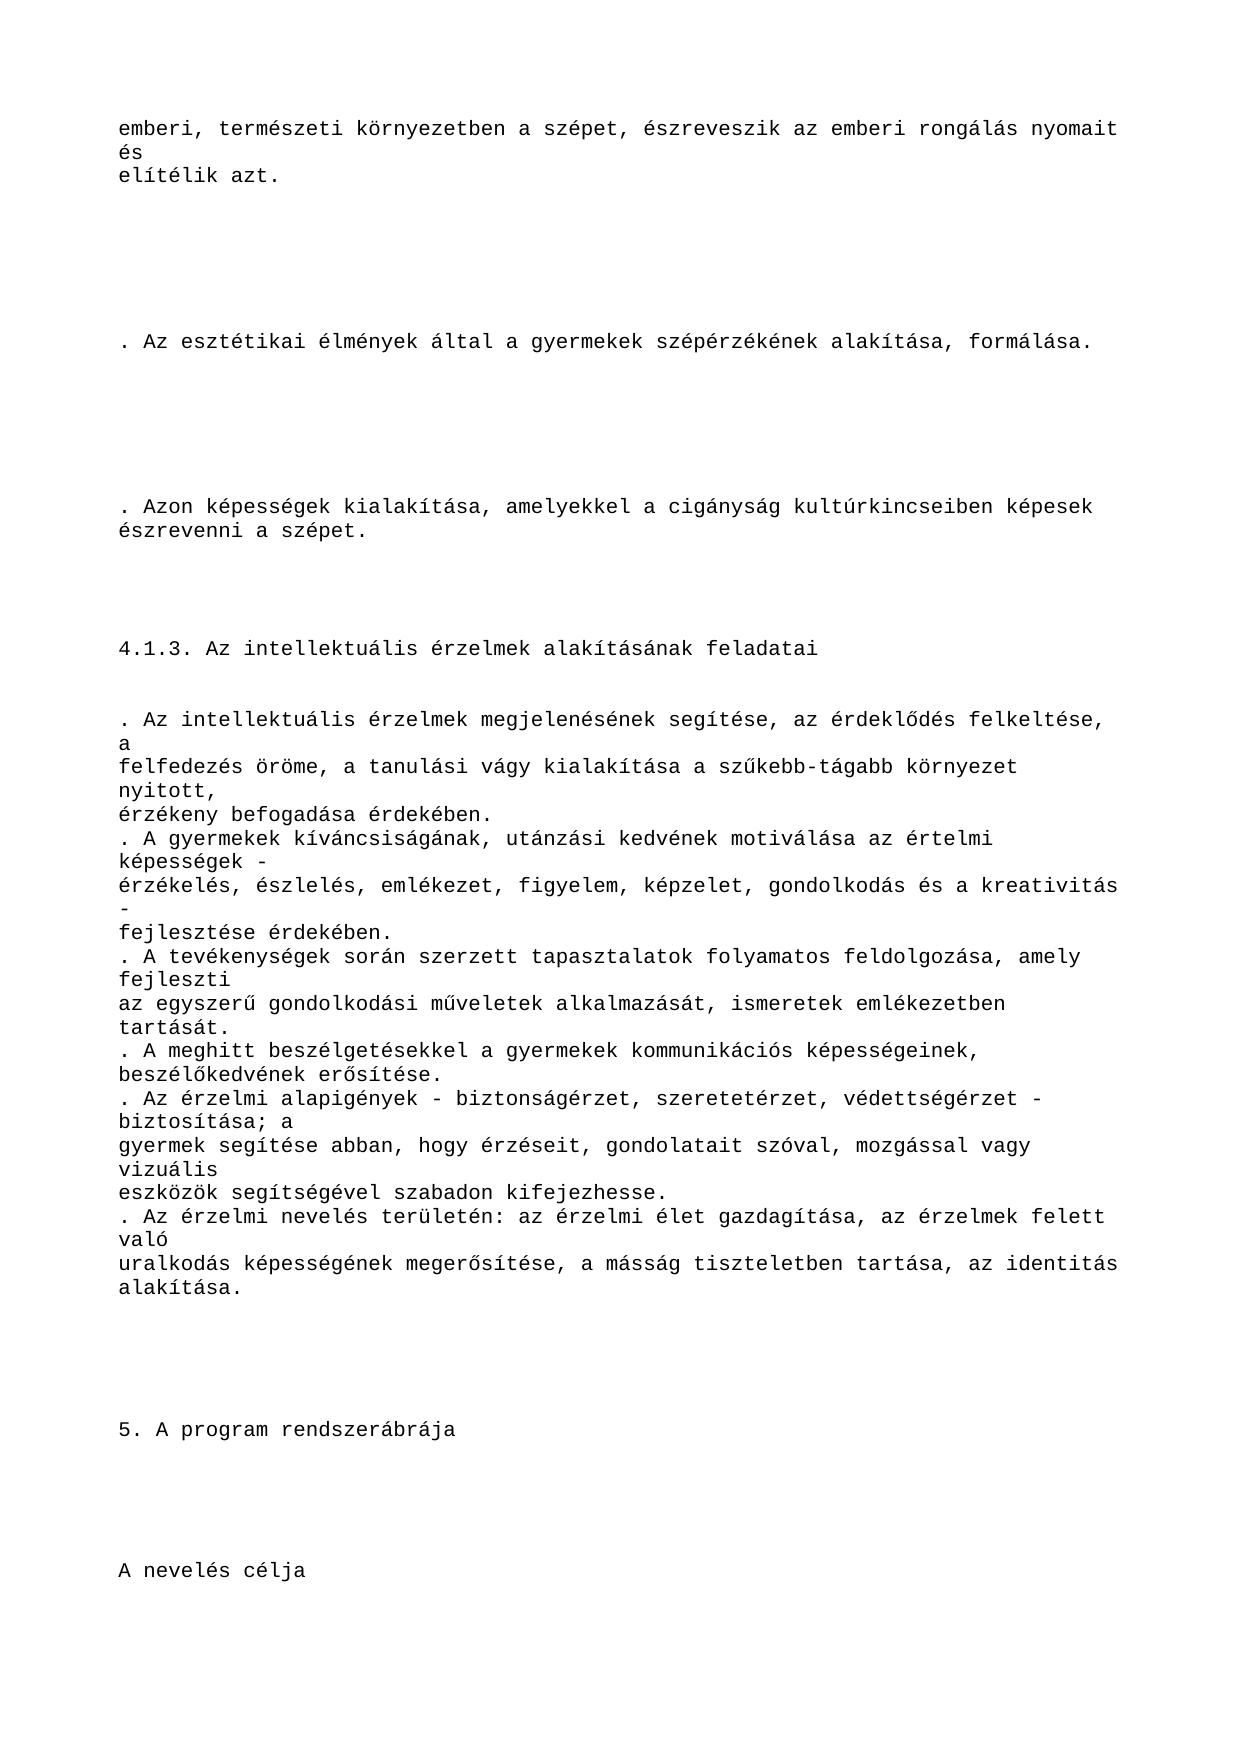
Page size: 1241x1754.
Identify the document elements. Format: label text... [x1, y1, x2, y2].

text . Az érzelmi alapigények - biztonságérzet, szeretetérzet, védettségérzet - biztosítása; a [118, 1088, 1122, 1135]
text . Az esztétikai élmények által a gyermekek szépérzékének alakítása, formálása. [118, 331, 1122, 354]
text 5. A program rendszerábrája [118, 1419, 1122, 1442]
text . A gyermekek kíváncsiságának, utánzási kedvének motiválása az értelmi képességek - [118, 827, 1122, 875]
text 4.1.3. Az intellektuális érzelmek alakításának feladatai [118, 638, 1122, 662]
text . Az intellektuális érzelmek megjelenésének segítése, az érdeklődés felkeltése, a [118, 709, 1122, 757]
text észrevenni a szépet. [118, 520, 1122, 544]
text érzékelés, észlelés, emlékezet, figyelem, képzelet, gondolkodás és a kreativitás - [118, 875, 1122, 922]
text . A tevékenységek során szerzett tapasztalatok folyamatos feldolgozása, amely fejleszti [118, 946, 1122, 993]
text fejlesztése érdekében. [118, 922, 1122, 946]
text beszélőkedvének erősítése. [118, 1064, 1122, 1088]
text eszközök segítségével szabadon kifejezhesse. [118, 1182, 1122, 1206]
text . Az érzelmi nevelés területén: az érzelmi élet gazdagítása, az érzelmek felett való [118, 1206, 1122, 1253]
text A nevelés célja [118, 1561, 1122, 1584]
text érzékeny befogadása érdekében. [118, 804, 1122, 827]
text . Azon képességek kialakítása, amelyekkel a cigányság kultúrkincseiben képesek [118, 496, 1122, 520]
text felfedezés öröme, a tanulási vágy kialakítása a szűkebb-tágabb környezet nyitott, [118, 757, 1122, 804]
text emberi, természeti környezetben a szépet, észreveszik az emberi rongálás nyomait és [118, 118, 1122, 165]
text gyermek segítése abban, hogy érzéseit, gondolatait szóval, mozgással vagy vizuális [118, 1135, 1122, 1182]
text az egyszerű gondolkodási műveletek alkalmazását, ismeretek emlékezetben tartását. [118, 993, 1122, 1040]
text uralkodás képességének megerősítése, a másság tiszteletben tartása, az identitás [118, 1253, 1122, 1277]
text elítélik azt. [118, 165, 1122, 189]
text . A meghitt beszélgetésekkel a gyermekek kommunikációs képességeinek, [118, 1040, 1122, 1064]
text alakítása. [118, 1277, 1122, 1300]
